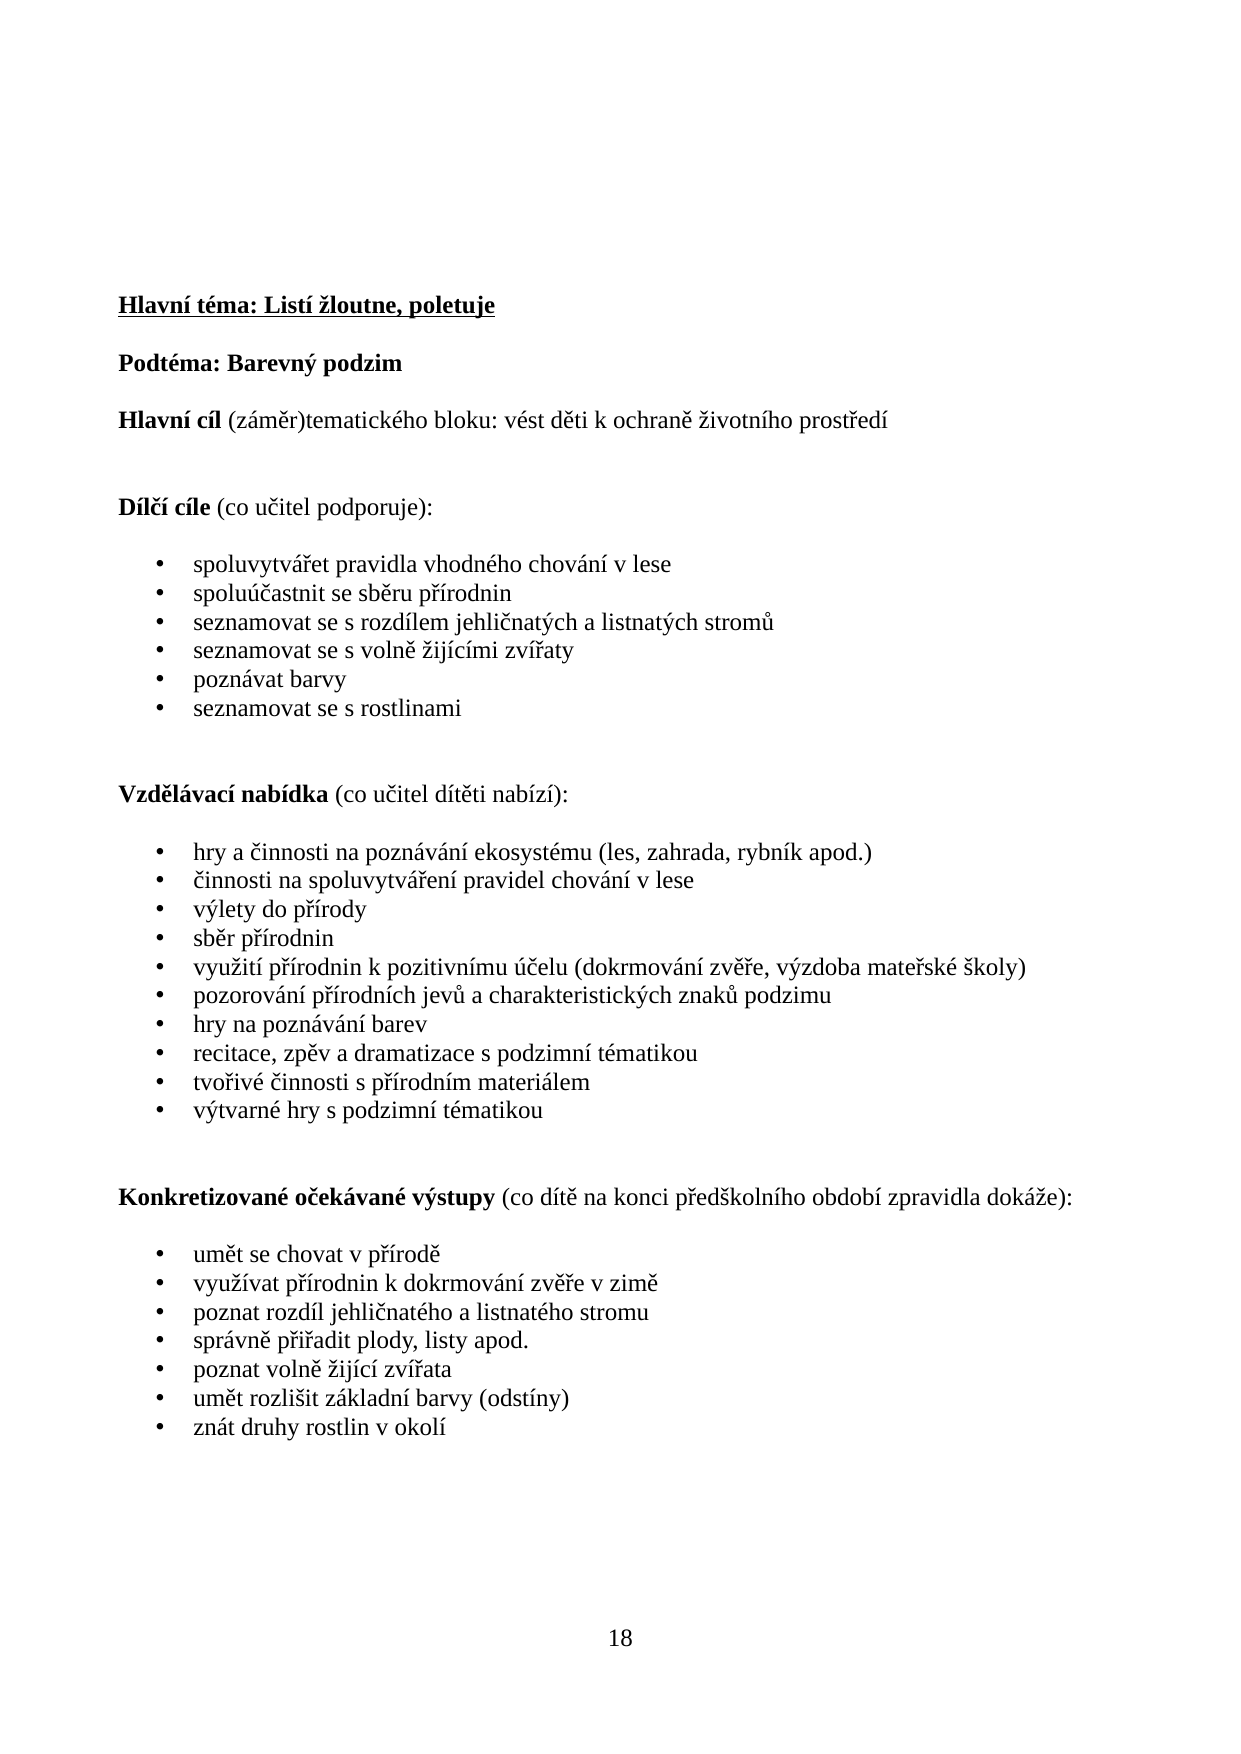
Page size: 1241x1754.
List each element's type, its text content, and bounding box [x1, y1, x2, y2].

list spoluvytvářet pravidla vhodného chování v lese [156, 549, 1122, 578]
list znát druhy rostlin v okolí [156, 1412, 1122, 1441]
text Dílčí cíle (co učitel podporuje): [118, 492, 1122, 521]
list seznamovat se s volně žijícími zvířaty [156, 636, 1122, 664]
text Vzdělávací nabídka (co učitel dítěti nabízí): [118, 779, 1122, 808]
list poznat volně žijící zvířata [156, 1354, 1122, 1383]
list hry a činnosti na poznávání ekosystému (les, zahrada, rybník apod.) [156, 837, 1122, 866]
text Hlavní téma: Listí žloutne, poletuje [118, 291, 1122, 319]
list výtvarné hry s podzimní tématikou [156, 1096, 1122, 1124]
list činnosti na spoluvytváření pravidel chování v lese [156, 866, 1122, 894]
list seznamovat se s rozdílem jehličnatých a listnatých stromů [156, 607, 1122, 636]
text Konkretizované očekávané výstupy (co dítě na konci předškolního období zpravidla dokáže): [118, 1182, 1122, 1211]
list využívat přírodnin k dokrmování zvěře v zimě [156, 1268, 1122, 1297]
list seznamovat se s rostlinami [156, 693, 1122, 722]
text Podtéma: Barevný podzim [118, 348, 1122, 377]
list využití přírodnin k pozitivnímu účelu (dokrmování zvěře, výzdoba mateřské školy) [156, 952, 1122, 981]
list umět rozlišit základní barvy (odstíny) [156, 1383, 1122, 1412]
list spoluúčastnit se sběru přírodnin [156, 578, 1122, 607]
list umět se chovat v přírodě [156, 1239, 1122, 1268]
list poznávat barvy [156, 664, 1122, 693]
list sběr přírodnin [156, 923, 1122, 952]
list správně přiřadit plody, listy apod. [156, 1326, 1122, 1354]
list výlety do přírody [156, 894, 1122, 923]
list poznat rozdíl jehličnatého a listnatého stromu [156, 1297, 1122, 1326]
list tvořivé činnosti s přírodním materiálem [156, 1067, 1122, 1096]
list recitace, zpěv a dramatizace s podzimní tématikou [156, 1038, 1122, 1067]
text Hlavní cíl (záměr)tematického bloku: vést děti k ochraně životního prostředí [118, 406, 1122, 434]
list hry na poznávání barev [156, 1009, 1122, 1038]
list pozorování přírodních jevů a charakteristických znaků podzimu [156, 981, 1122, 1009]
